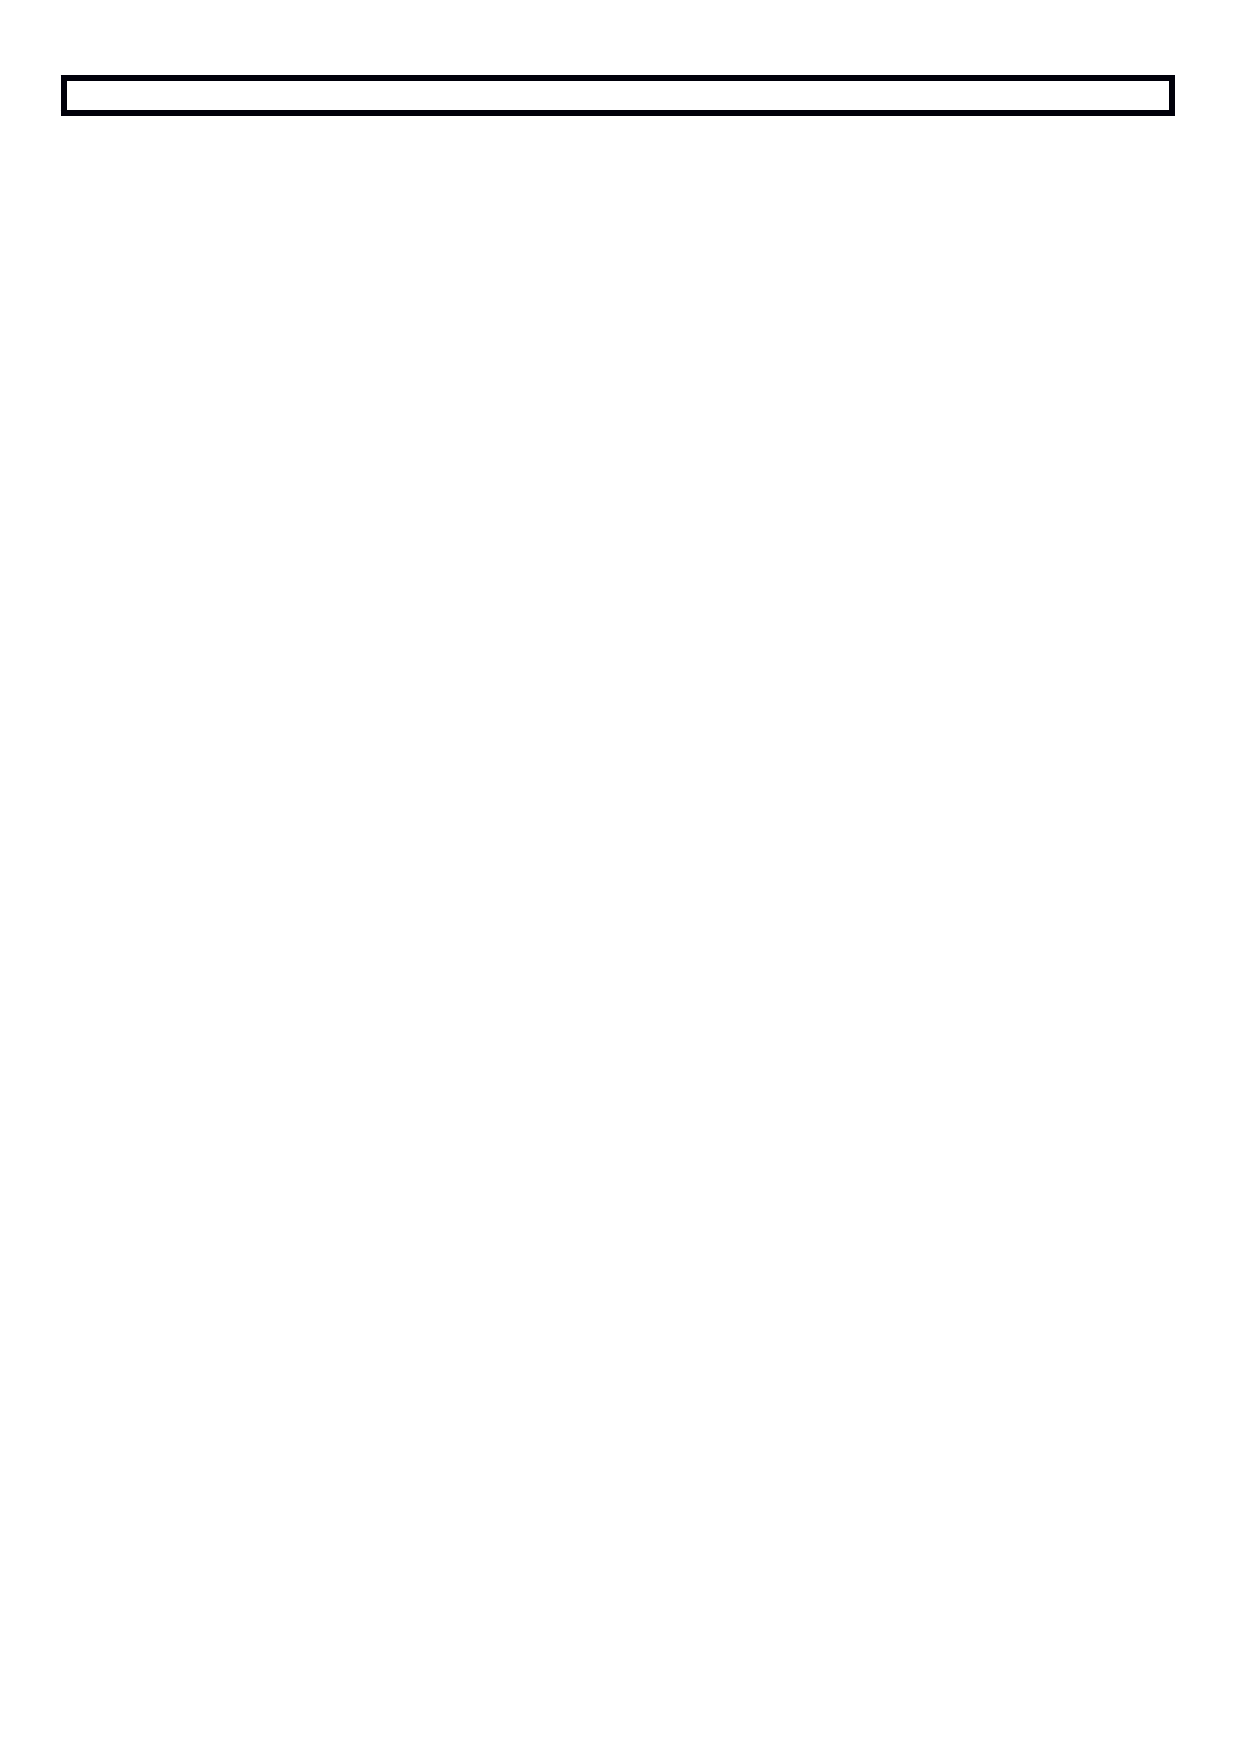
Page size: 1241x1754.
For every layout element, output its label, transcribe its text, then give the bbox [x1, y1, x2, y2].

table_cell MARTEDI’ 1 MAGGIO 2012 (MATTINA) [67, 81, 1169, 110]
